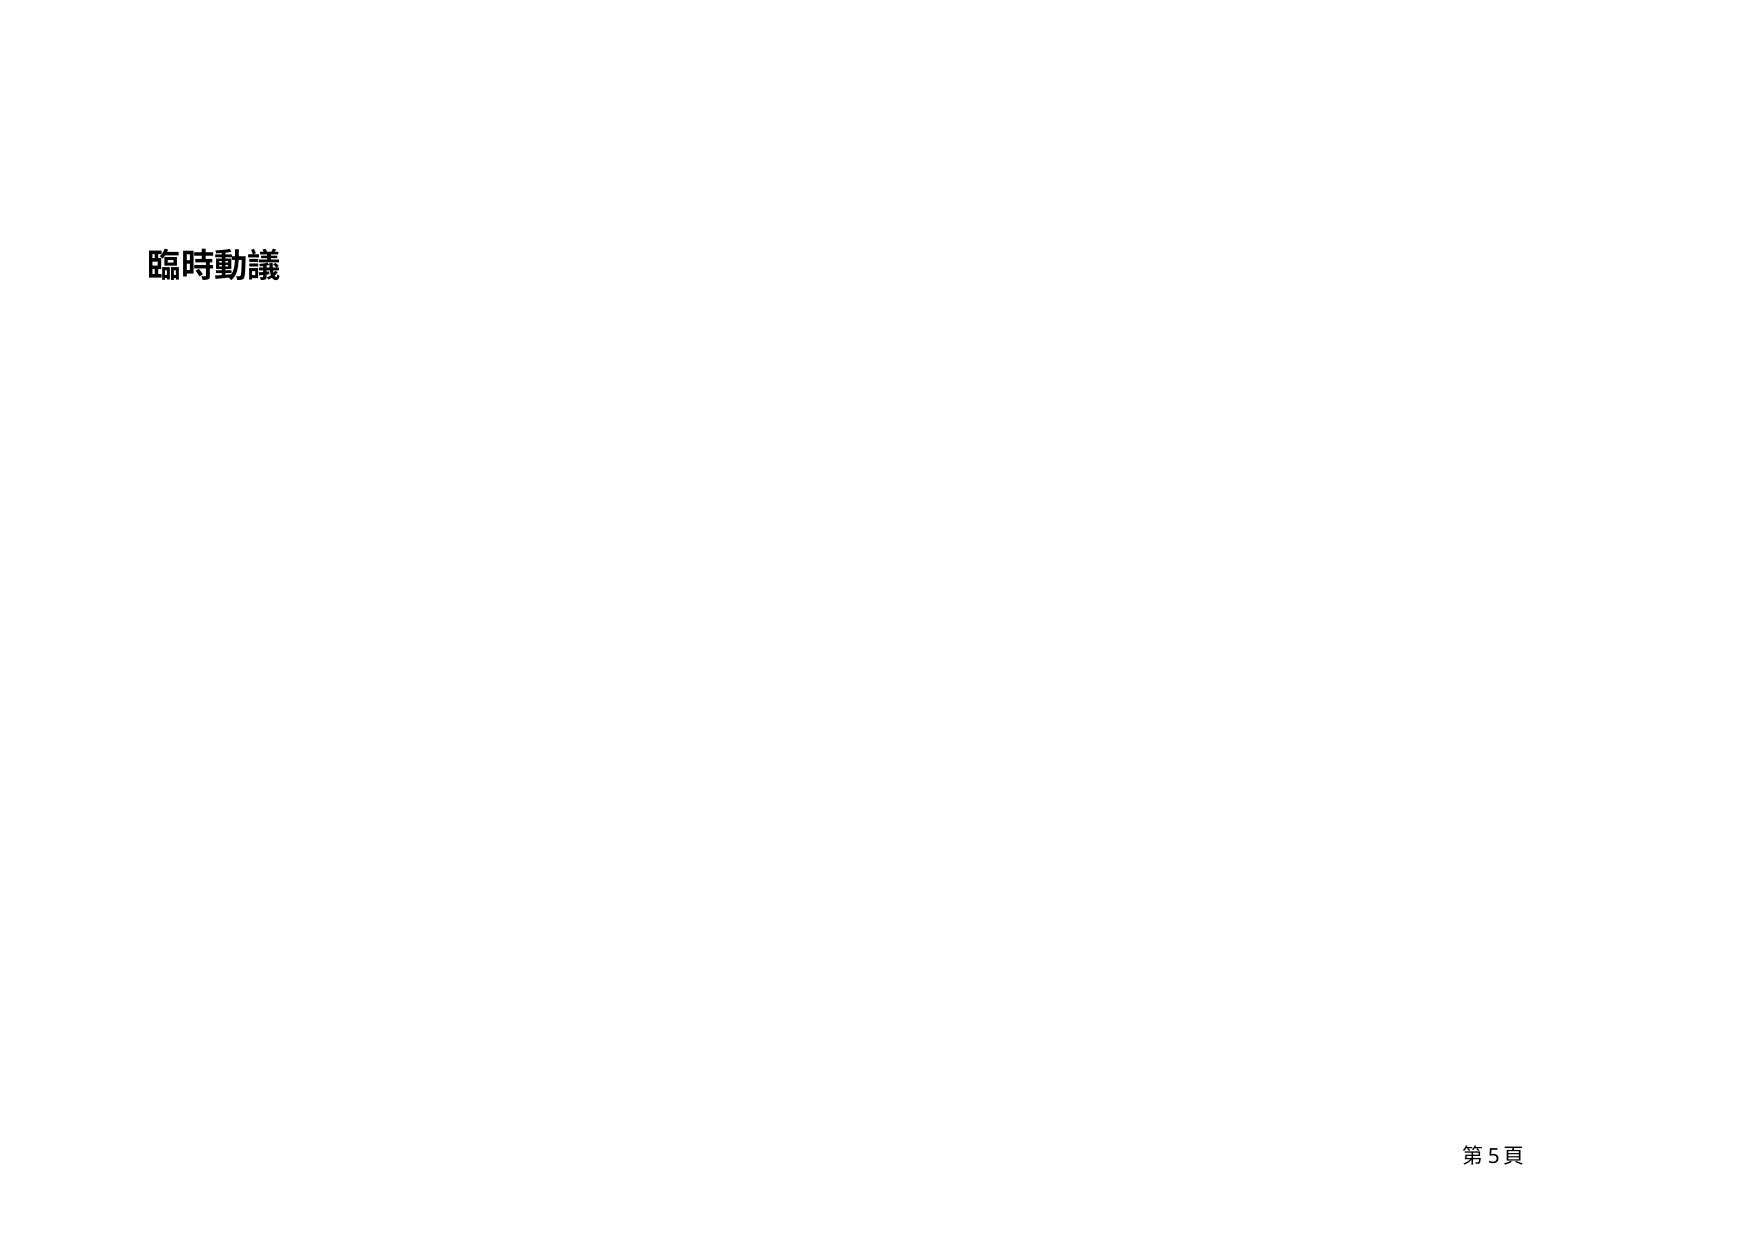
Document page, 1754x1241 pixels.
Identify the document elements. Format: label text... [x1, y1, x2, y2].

text 臨時動議 [148, 226, 1606, 301]
